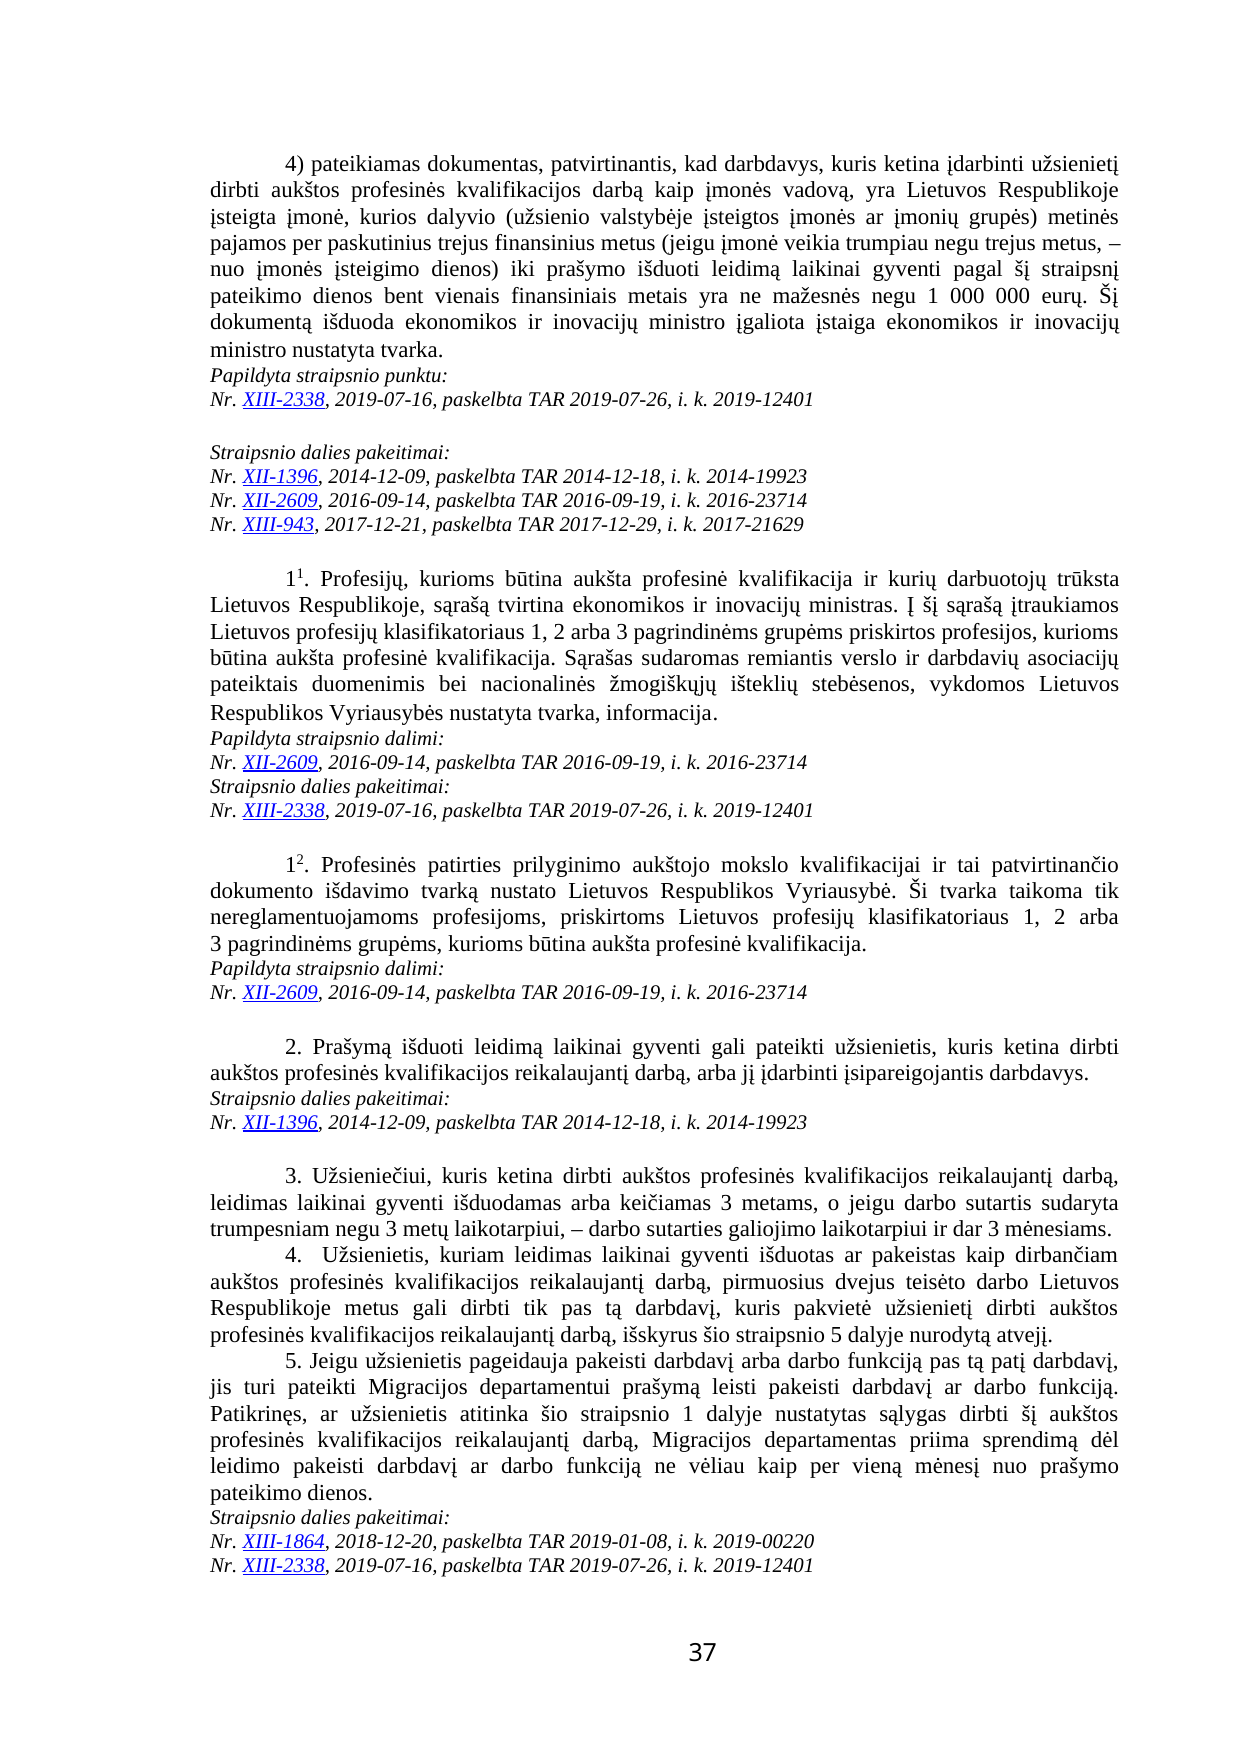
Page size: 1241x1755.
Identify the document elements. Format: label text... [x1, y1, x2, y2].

text Nr. XIII-943, 2017-12-21, paskelbta TAR 2017-12-29, i. k. 2017-21629 [210, 512, 1120, 536]
text Nr. XIII-1864, 2018-12-20, paskelbta TAR 2019-01-08, i. k. 2019-00220 [210, 1529, 1120, 1553]
text Nr. XIII-2338, 2019-07-16, paskelbta TAR 2019-07-26, i. k. 2019-12401 [210, 798, 1120, 822]
text Nr. XIII-2338, 2019-07-16, paskelbta TAR 2019-07-26, i. k. 2019-12401 [210, 387, 1120, 411]
text Nr. XII-1396, 2014-12-09, paskelbta TAR 2014-12-18, i. k. 2014-19923 [210, 464, 1120, 488]
text Nr. XIII-2338, 2019-07-16, paskelbta TAR 2019-07-26, i. k. 2019-12401 [210, 1553, 1120, 1577]
text Straipsnio dalies pakeitimai: [210, 1505, 1120, 1529]
text Nr. XII-1396, 2014-12-09, paskelbta TAR 2014-12-18, i. k. 2014-19923 [210, 1110, 1120, 1134]
text 5. Jeigu užsienietis pageidauja pakeisti darbdavį arba darbo funkciją pas tą patį darbdavį, jis turi pateikti Migracijos departamentui prašymą leisti pakeisti darbdavį ar darbo funkciją. Patikrinęs, ar užsienietis atitinka šio straipsnio 1 dalyje nustatytas sąlygas dirbti šį aukštos profesinės kvalifikacijos reikalaujantį darbą, Migracijos departamentas priima sprendimą dėl leidimo pakeisti darbdavį ar darbo funkciją ne vėliau kaip per vieną mėnesį nuo prašymo pateikimo dienos. [210, 1347, 1120, 1505]
text Straipsnio dalies pakeitimai: [210, 1086, 1120, 1110]
text Nr. XII-2609, 2016-09-14, paskelbta TAR 2016-09-19, i. k. 2016-23714 [210, 488, 1120, 512]
text Straipsnio dalies pakeitimai: [210, 774, 1120, 798]
text 2. Prašymą išduoti leidimą laikinai gyventi gali pateikti užsienietis, kuris ketina dirbti aukštos profesinės kvalifikacijos reikalaujantį darbą, arba jį įdarbinti įsipareigojantis darbdavys. [210, 1033, 1120, 1086]
text Straipsnio dalies pakeitimai: [210, 440, 1120, 464]
text 4. Užsienietis, kuriam leidimas laikinai gyventi išduotas ar pakeistas kaip dirbančiam aukštos profesinės kvalifikacijos reikalaujantį darbą, pirmuosius dvejus teisėto darbo Lietuvos Respublikoje metus gali dirbti tik pas tą darbdavį, kuris pakvietė užsienietį dirbti aukštos profesinės kvalifikacijos reikalaujantį darbą, išskyrus šio straipsnio 5 dalyje nurodytą atvejį. [210, 1242, 1120, 1347]
text 4) pateikiamas dokumentas, patvirtinantis, kad darbdavys, kuris ketina įdarbinti užsienietį dirbti aukštos profesinės kvalifikacijos darbą kaip įmonės vadovą, yra Lietuvos Respublikoje įsteigta įmonė, kurios dalyvio (užsienio valstybėje įsteigtos įmonės ar įmonių grupės) metinės pajamos per paskutinius trejus finansinius metus (jeigu įmonė veikia trumpiau negu trejus metus, – nuo įmonės įsteigimo dienos) iki prašymo išduoti leidimą laikinai gyventi pagal šį straipsnį pateikimo dienos bent vienais finansiniais metais yra ne mažesnės negu 1 000 000 eurų. Šį dokumentą išduoda ekonomikos ir inovacijų ministro įgaliota įstaiga ekonomikos ir inovacijų ministro nustatyta tvarka. [210, 150, 1120, 363]
text Nr. XII-2609, 2016-09-14, paskelbta TAR 2016-09-19, i. k. 2016-23714 [210, 980, 1120, 1004]
text 3. Užsieniečiui, kuris ketina dirbti aukštos profesinės kvalifikacijos reikalaujantį darbą, leidimas laikinai gyventi išduodamas arba keičiamas 3 metams, o jeigu darbo sutartis sudaryta trumpesniam negu 3 metų laikotarpiui, – darbo sutarties galiojimo laikotarpiui ir dar 3 mėnesiams. [210, 1162, 1120, 1242]
text Papildyta straipsnio punktu: [210, 363, 1120, 387]
text Papildyta straipsnio dalimi: [210, 726, 1120, 750]
text 12. Profesinės patirties prilyginimo aukštojo mokslo kvalifikacijai ir tai patvirtinančio dokumento išdavimo tvarką nustato Lietuvos Respublikos Vyriausybė. Ši tvarka taikoma tik nereglamentuojamoms profesijoms, priskirtoms Lietuvos profesijų klasifikatoriaus 1, 2 arba 3 pagrindinėms grupėms, kurioms būtina aukšta profesinė kvalifikacija. [210, 851, 1120, 956]
text 11. Profesijų, kurioms būtina aukšta profesinė kvalifikacija ir kurių darbuotojų trūksta Lietuvos Respublikoje, sąrašą tvirtina ekonomikos ir inovacijų ministras. Į šį sąrašą įtraukiamos Lietuvos profesijų klasifikatoriaus 1, 2 arba 3 pagrindinėms grupėms priskirtos profesijos, kurioms būtina aukšta profesinė kvalifikacija. Sąrašas sudaromas remiantis verslo ir darbdavių asociacijų pateiktais duomenimis bei nacionalinės žmogiškųjų išteklių stebėsenos, vykdomos Lietuvos Respublikos Vyriausybės nustatyta tvarka, informacija. [210, 565, 1120, 726]
text Nr. XII-2609, 2016-09-14, paskelbta TAR 2016-09-19, i. k. 2016-23714 [210, 750, 1120, 774]
text Papildyta straipsnio dalimi: [210, 956, 1120, 980]
